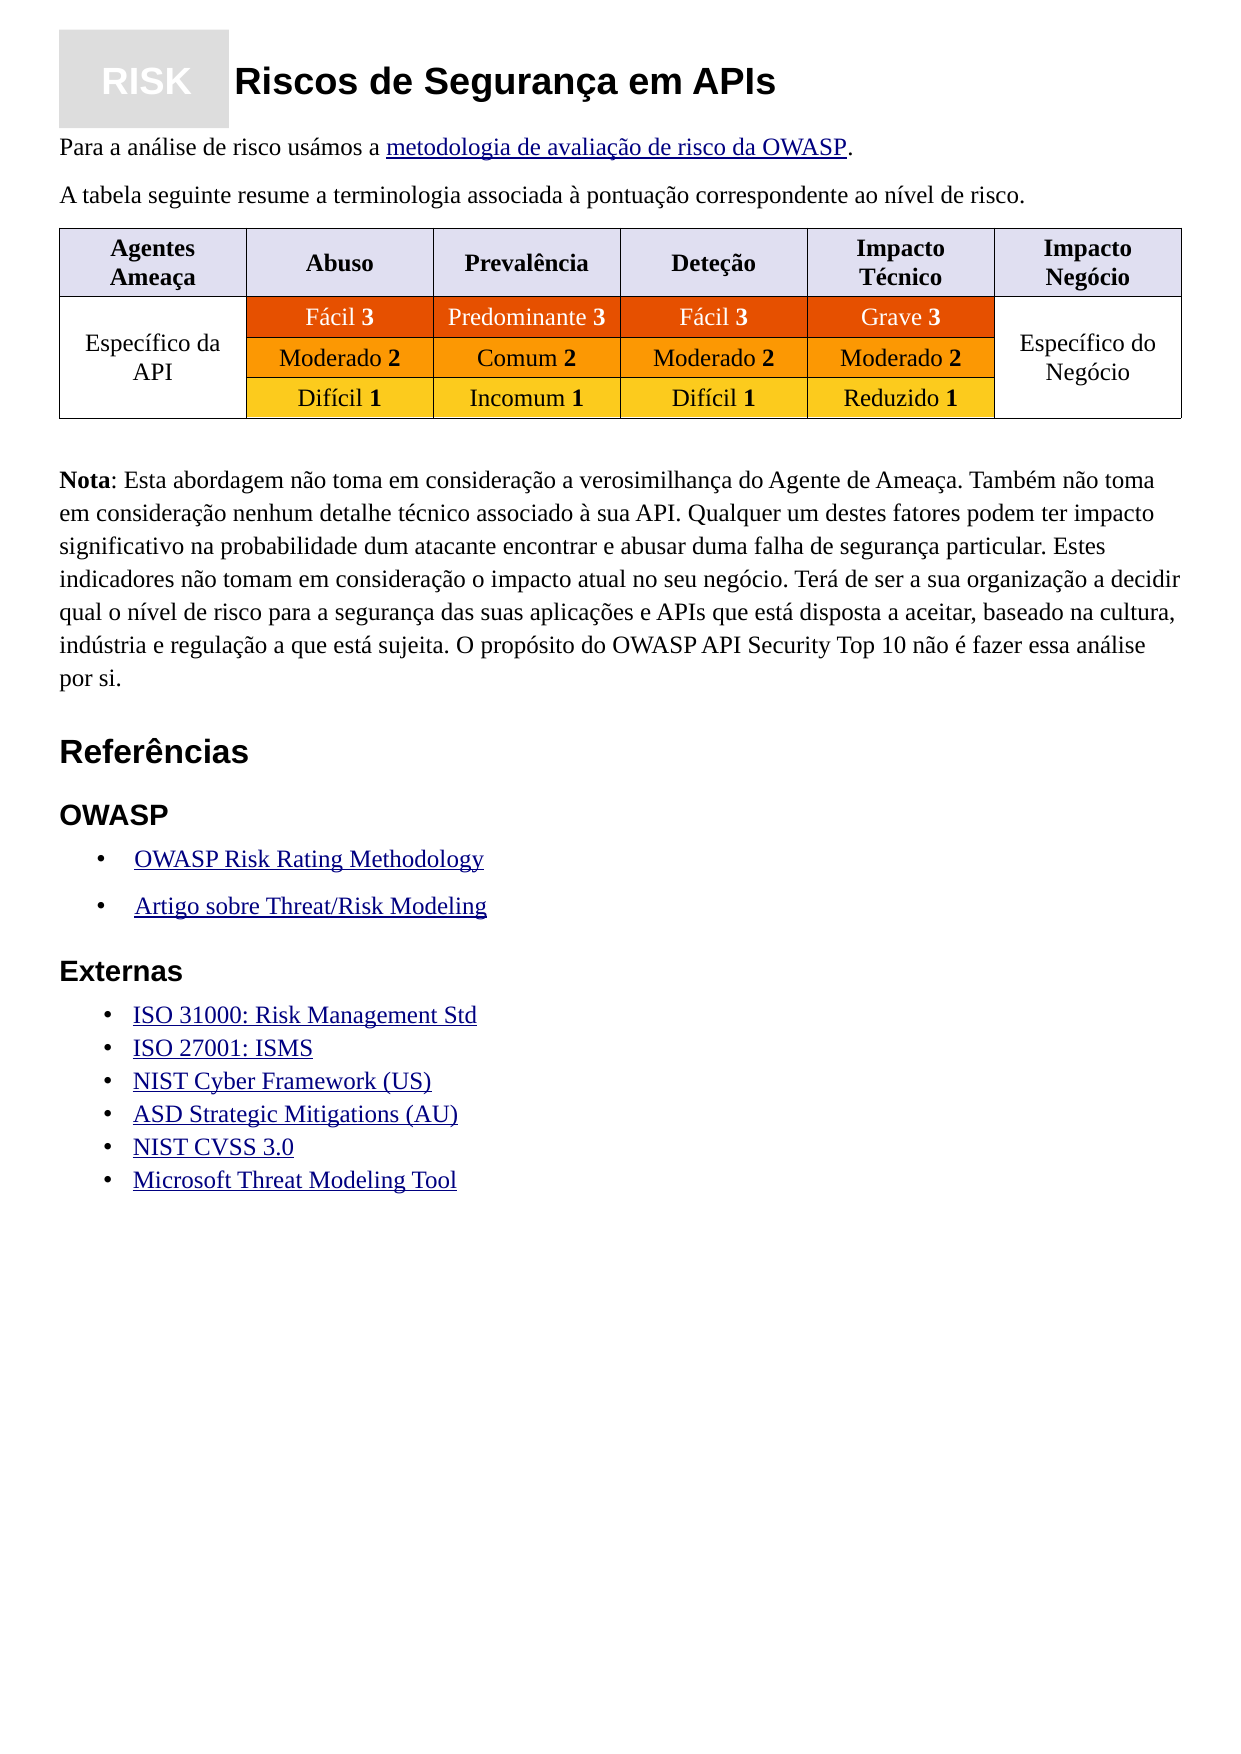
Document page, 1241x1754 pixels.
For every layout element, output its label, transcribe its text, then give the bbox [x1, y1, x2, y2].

list ASD Strategic Mitigations (AU) [103, 1099, 1181, 1127]
table_header Impacto Técnico [808, 229, 994, 296]
text Nota: Esta abordagem não toma em consideração a verosimilhança do Agente de Ameaça. Também não toma em consideração nenhum detalhe técnico associado à sua API. Qualquer um destes fatores podem ter impacto significativo na probabilidade dum atacante encontrar e abusar duma falha de segurança particular. Estes indicadores não tomam em consideração o impacto atual no seu negócio. Terá de ser a sua organização a decidir qual o nível de risco para a segurança das suas aplicações e APIs que está disposta a aceitar, baseado na cultura, indústria e regulação a que está sujeita. O propósito do OWASP API Security Top 10 não é fazer essa análise por si. [59, 465, 1181, 692]
subtitle Externas [59, 953, 1181, 987]
text Para a análise de risco usámos a metodologia de avaliação de risco da OWASP. [59, 132, 1181, 161]
subtitle Referências [59, 732, 1181, 770]
table_cell Moderado 2 [808, 338, 994, 377]
table_cell Específico da API [60, 297, 246, 417]
table_cell Fácil 3 [621, 297, 807, 337]
list Microsoft Threat Modeling Tool [103, 1165, 1181, 1193]
table_cell Incomum 1 [434, 378, 620, 417]
list NIST Cyber Framework (US) [103, 1066, 1181, 1094]
table_cell Grave 3 [808, 297, 994, 337]
text A tabela seguinte resume a terminologia associada à pontuação correspondente ao nível de risco. [59, 180, 1181, 208]
table_cell Difícil 1 [247, 378, 433, 417]
table_header Deteção [621, 229, 807, 296]
table_header Abuso [247, 229, 433, 296]
table_header Prevalência [434, 229, 620, 296]
list ISO 27001: ISMS [103, 1033, 1181, 1061]
table_header Agentes Ameaça [60, 229, 246, 296]
table_cell Fácil 3 [247, 297, 433, 337]
table_cell Difícil 1 [621, 378, 807, 417]
list OWASP Risk Rating Methodology [97, 844, 1181, 872]
table_cell Moderado 2 [621, 338, 807, 377]
table_cell Específico do Negócio [995, 297, 1181, 417]
subtitle OWASP [59, 797, 1181, 831]
list Artigo sobre Threat/Risk Modeling [97, 891, 1181, 920]
table_cell Comum 2 [434, 338, 620, 377]
list ISO 31000: Risk Management Std [103, 1000, 1181, 1028]
table_cell Moderado 2 [247, 338, 433, 377]
table_cell Predominante 3 [434, 297, 620, 337]
table_cell Reduzido 1 [808, 378, 994, 417]
table_header Impacto Negócio [995, 229, 1181, 296]
list NIST CVSS 3.0 [103, 1132, 1181, 1161]
